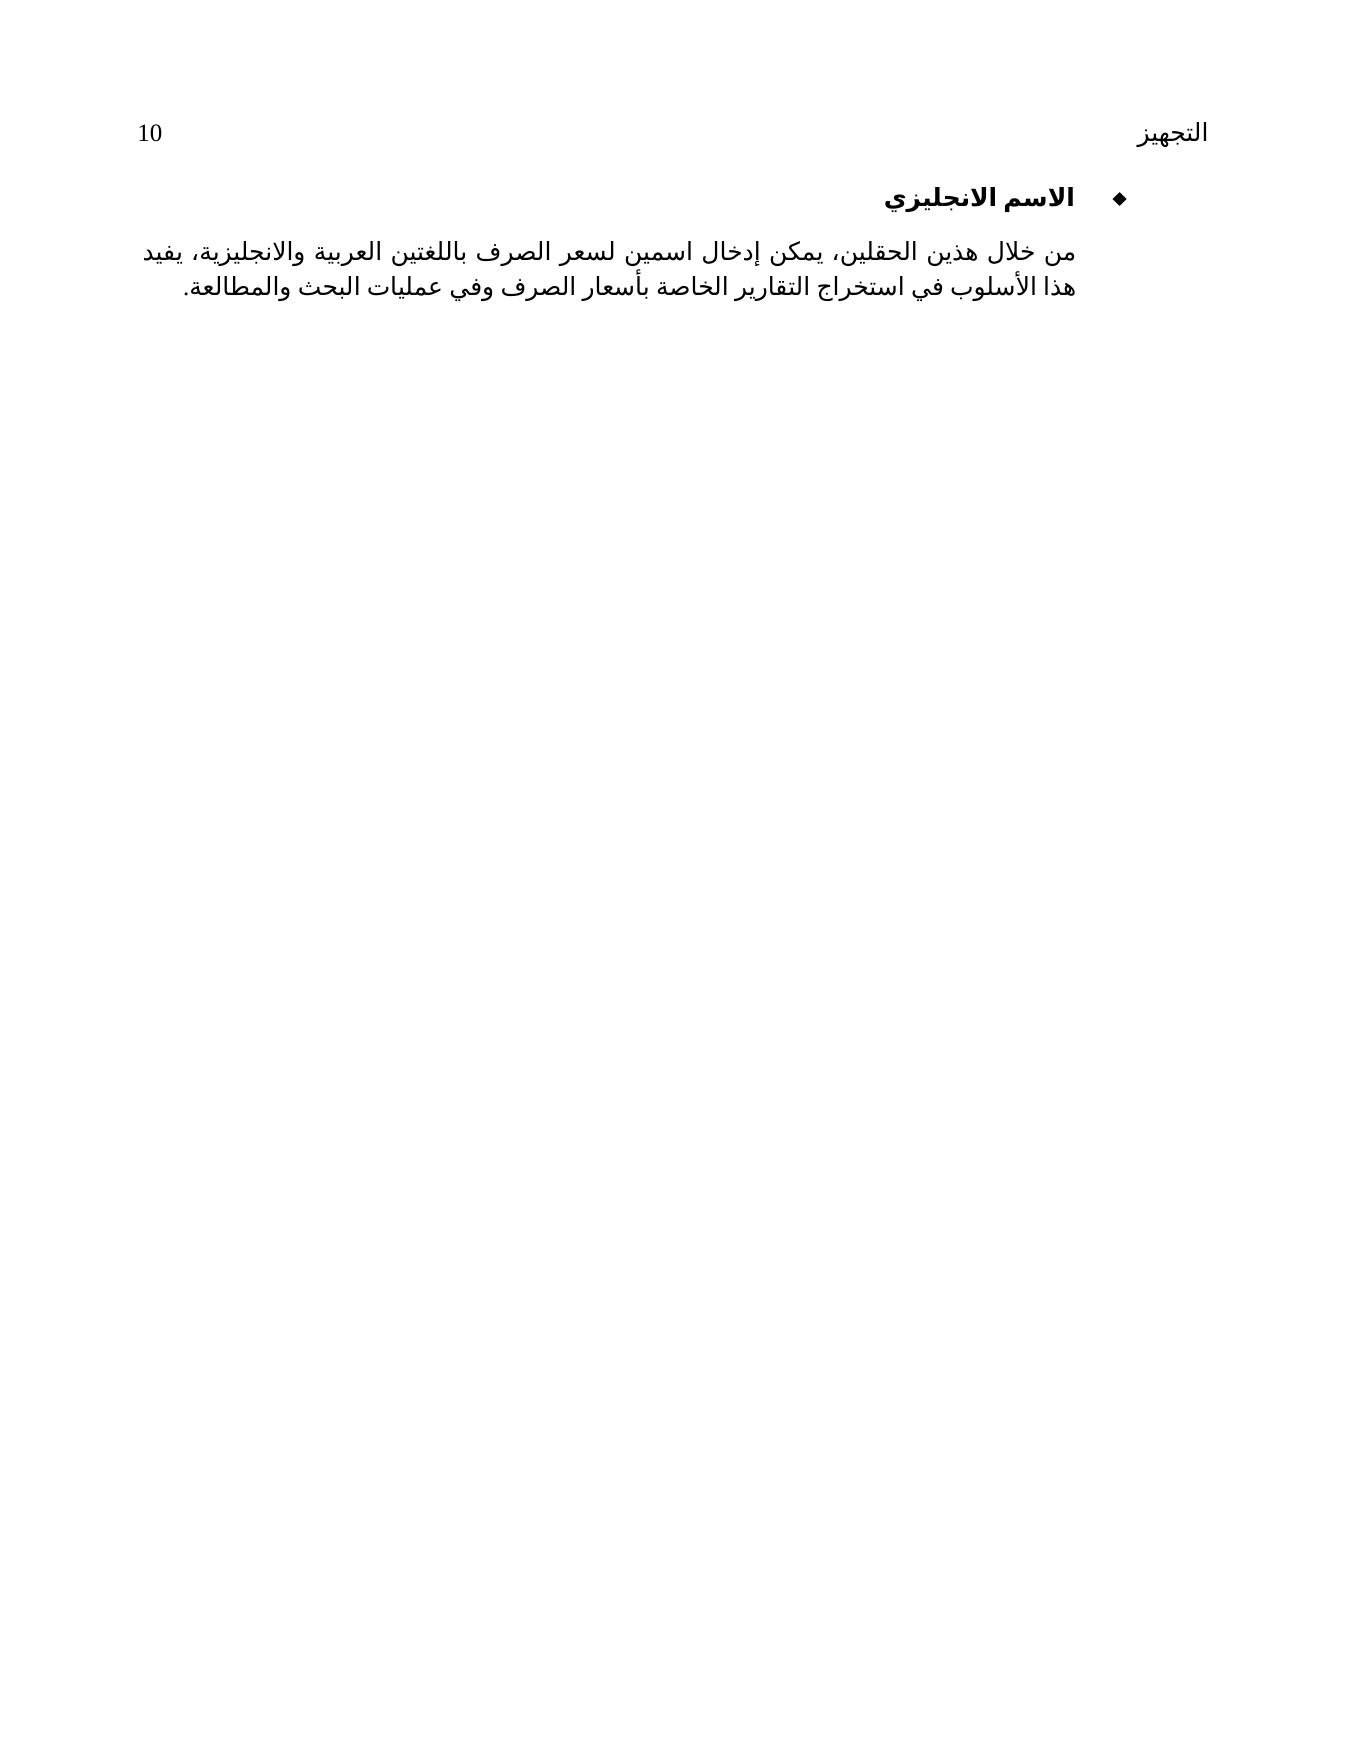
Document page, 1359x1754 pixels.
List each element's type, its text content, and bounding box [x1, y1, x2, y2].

list الاسم الانجليزي [142, 177, 1113, 212]
text من خلال هذين الحقلين، يمكن إدخال اسمين لسعر الصرف باللغتين العربية والانجليزية، يفيد هذا الأسلوب في استخراج التقارير الخاصة بأسعار الصرف وفي عمليات البحث والمطالعة. [142, 230, 1077, 301]
